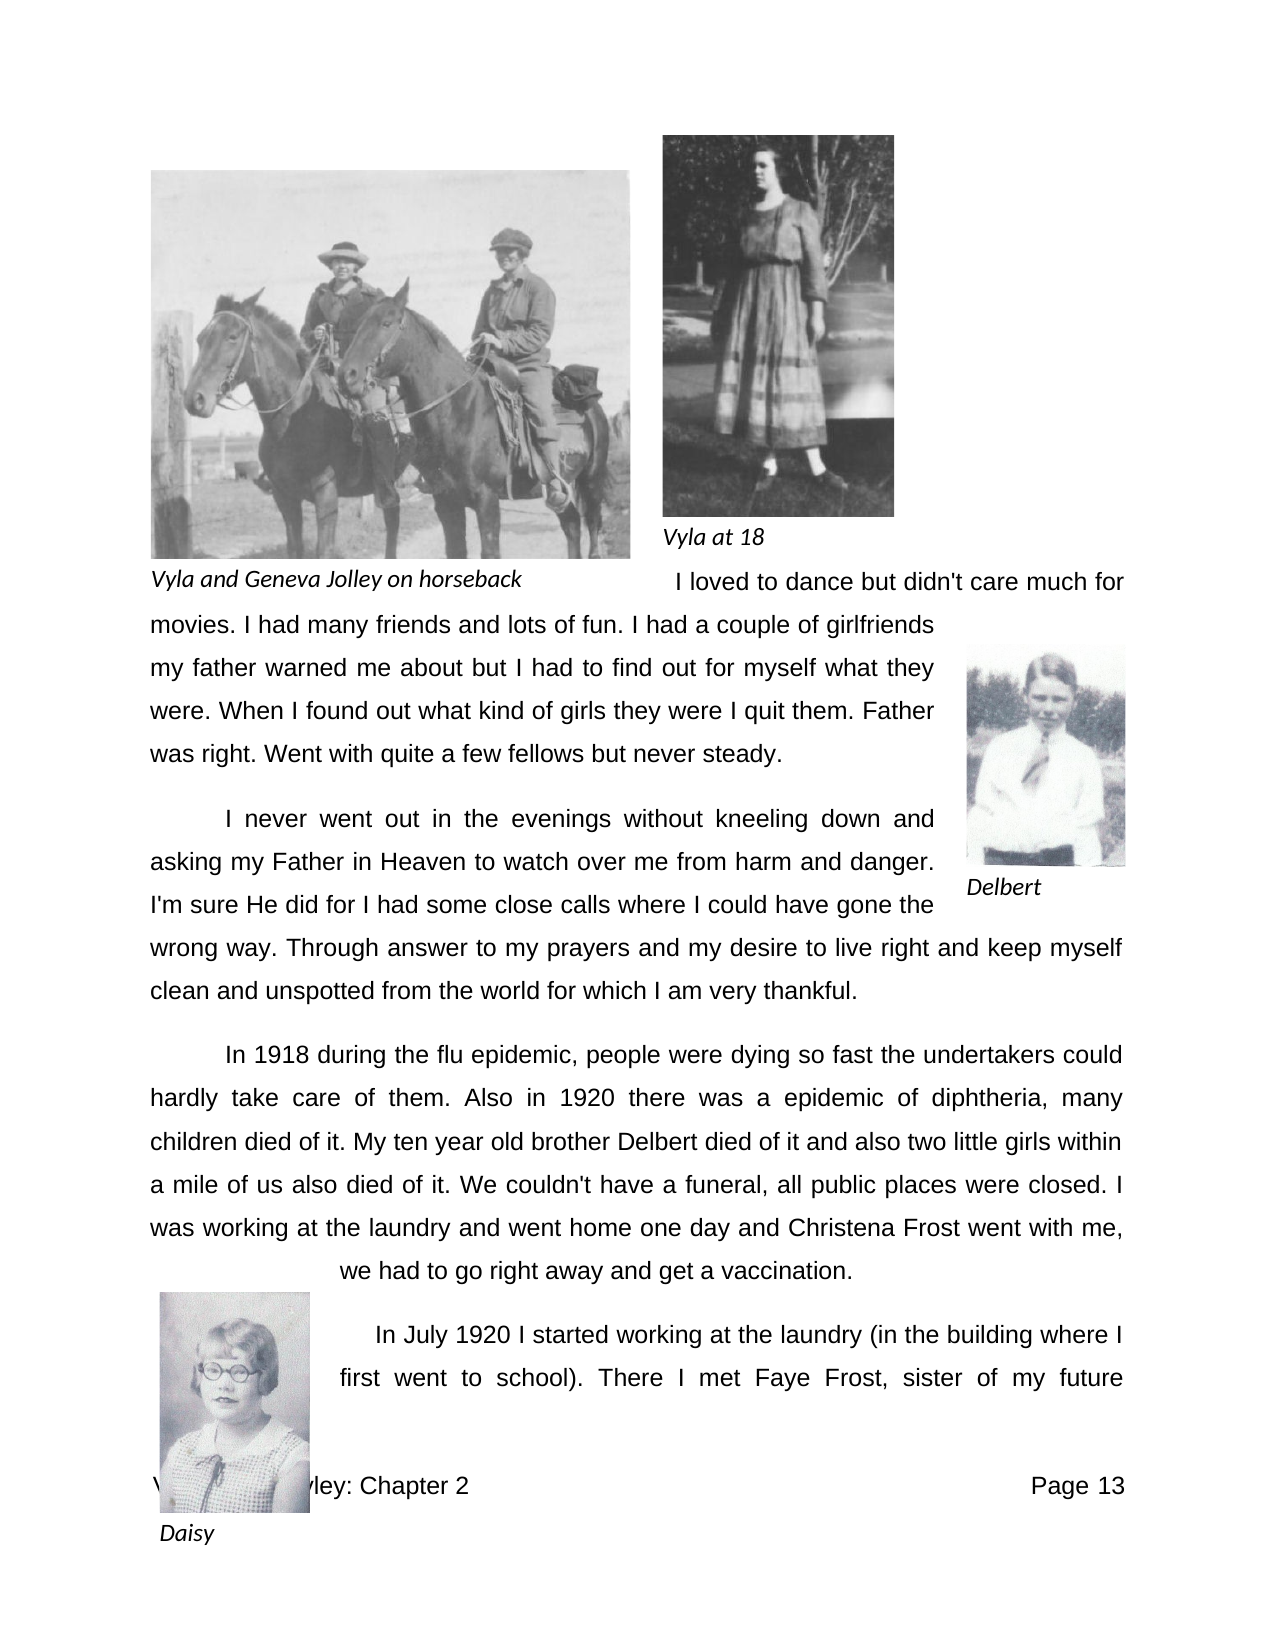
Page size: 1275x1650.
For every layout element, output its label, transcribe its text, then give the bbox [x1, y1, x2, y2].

picture [159, 1292, 310, 1513]
picture [150, 170, 631, 559]
text Vyla and Geneva Jolley on horseback [151, 559, 630, 594]
picture [662, 135, 895, 517]
text I loved to dance but didn't care much for movies. I had many friends and lots of fun. I had a couple of girlfriends my father warned me about but I had to find out for myself what they were. When I found out what kind of girls they were I quit them. Father was right. Went with quite a few fellows but never steady. [150, 150, 1125, 768]
text In July 1920 I started working at the laundry (in the building where I first went to school). There I met Faye Frost, sister of my future [310, 1320, 1125, 1392]
text Delbert [966, 867, 1125, 901]
text Vyla at 18 [662, 517, 894, 552]
picture [966, 644, 1126, 867]
text Daisy [159, 1513, 309, 1547]
text In 1918 during the flu epidemic, people were dying so fast the undertakers could hardly take care of them. Also in 1920 there was a epidemic of diphtheria, many children died of it. My ten year old brother Delbert died of it and also two little girls within a mile of us also died of it. We couldn't have a funeral, all public places were closed. I was working at the laundry and went home one day and Christena Frost went with me, we had to go right away and get a vaccination. [150, 1040, 1125, 1292]
text I never went out in the evenings without kneeling down and asking my Father in Heaven to watch over me from harm and danger. I'm sure He did for I had some close calls where I could have gone the wrong way. Through answer to my prayers and my desire to live right and keep myself clean and unspotted from the world for which I am very thankful. [150, 803, 1125, 1005]
